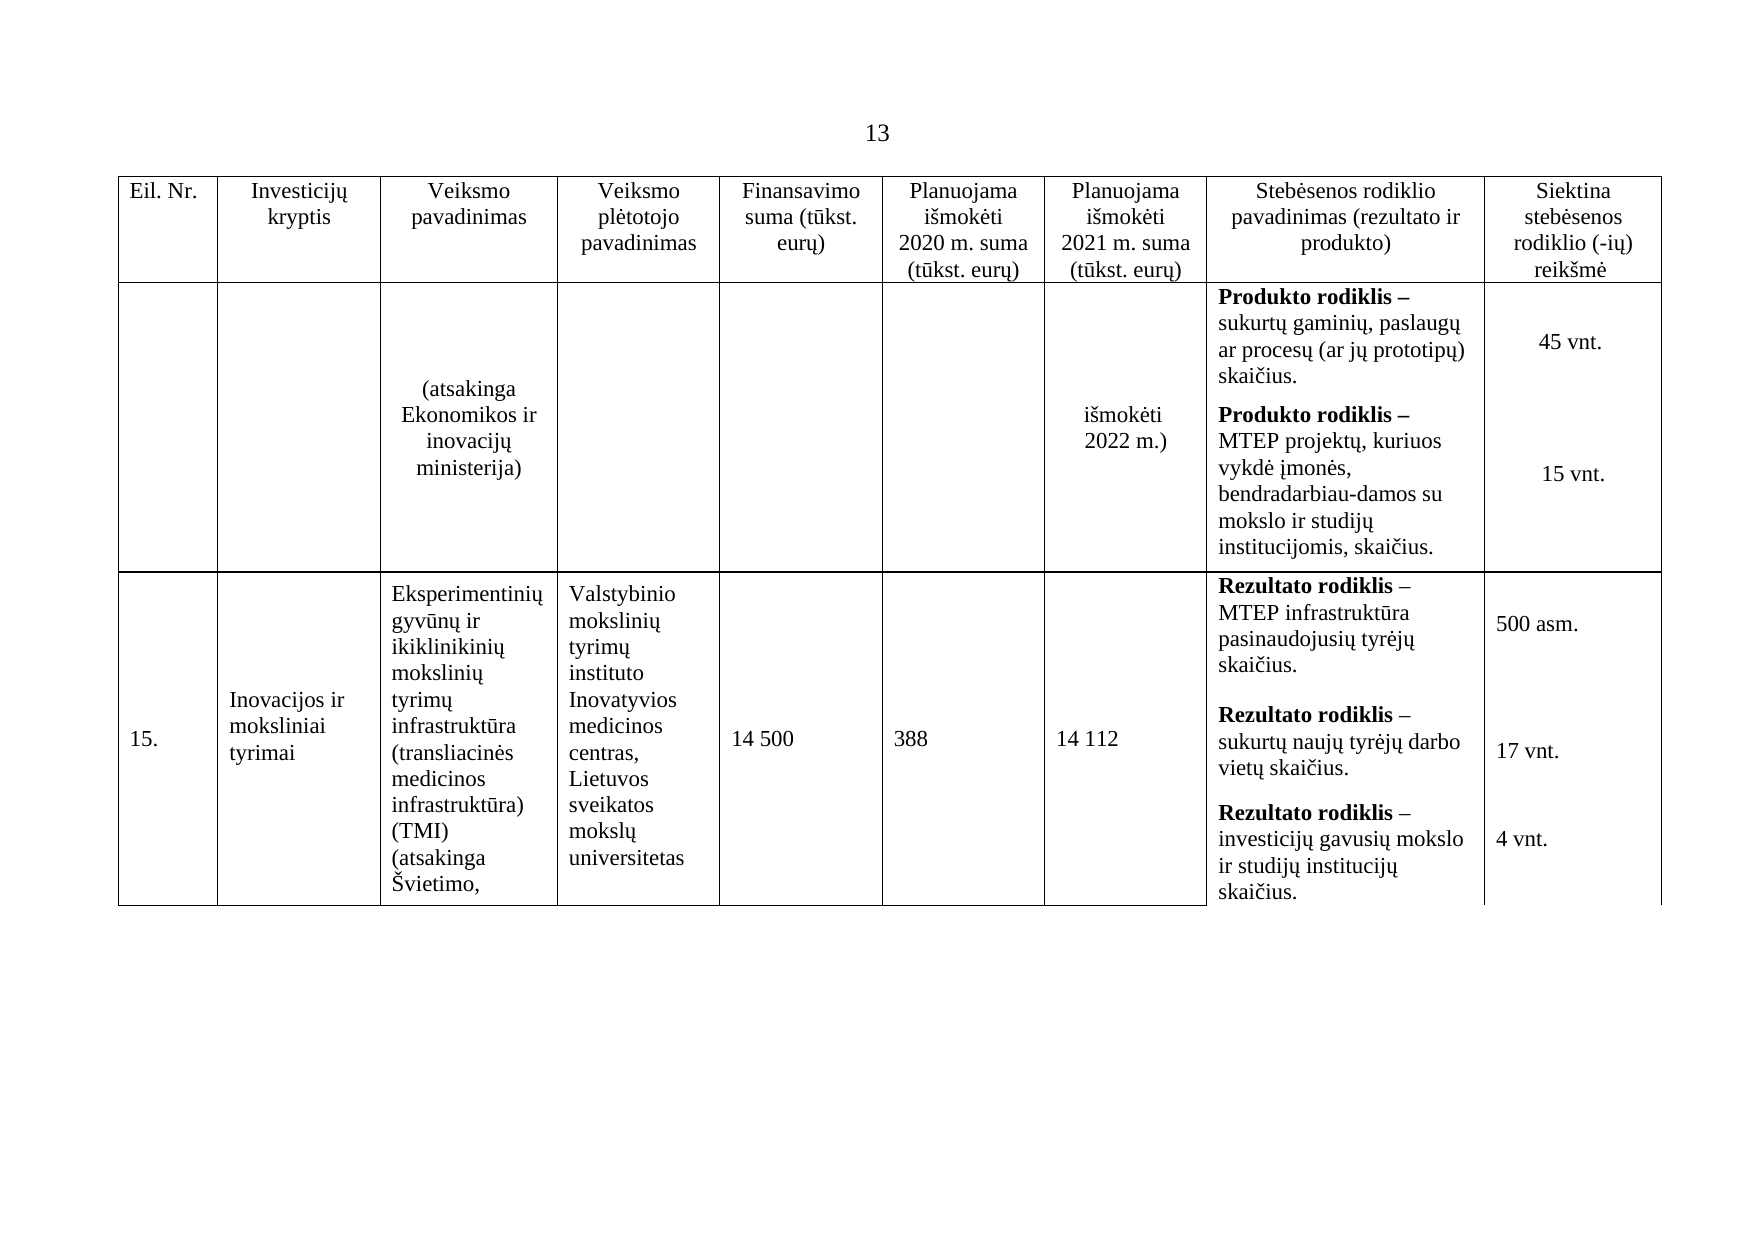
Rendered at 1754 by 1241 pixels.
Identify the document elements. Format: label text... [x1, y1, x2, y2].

table_cell 500 asm. [1485, 573, 1661, 701]
table_header Investicijų kryptis [218, 177, 380, 282]
table_cell Rezultato rodiklis – investicijų gavusių mokslo ir studijų institucijų skaičius. [1207, 798, 1484, 904]
table_cell (atsakinga Ekonomikos ir inovacijų ministerija) [381, 283, 557, 571]
table_header Stebėsenos rodiklio pavadinimas (rezultato ir produkto) [1207, 177, 1484, 282]
table_cell [218, 283, 380, 571]
table_cell [119, 283, 217, 571]
table_cell 4 vnt. [1485, 798, 1661, 904]
table_cell Inovacijos ir moksliniai tyrimai [218, 573, 380, 904]
table_header Planuojama išmokėti 2021 m. suma (tūkst. eurų) [1045, 177, 1206, 282]
table_cell 15 vnt. [1485, 400, 1661, 571]
table_cell [720, 283, 882, 571]
table_cell Valstybinio mokslinių tyrimų instituto Inovatyvios medicinos centras, Lietuvos sveikatos mokslų universitetas [558, 573, 719, 904]
table_header Eil. Nr. [119, 177, 217, 282]
table_cell 14 112 [1045, 573, 1206, 904]
table_header Siektina stebėsenos rodiklio (-ių) reikšmė [1485, 177, 1661, 282]
table_cell 14 500 [720, 573, 882, 904]
table_cell [558, 283, 719, 571]
table_header Planuojama išmokėti 2020 m. suma (tūkst. eurų) [883, 177, 1044, 282]
table_cell išmokėti 2022 m.) [1045, 283, 1206, 571]
table_cell Produkto rodiklis – sukurtų gaminių, paslaugų ar procesų (ar jų prototipų) skaičius. [1207, 283, 1484, 400]
table_cell 15. [119, 573, 217, 904]
table_cell Rezultato rodiklis – sukurtų naujų tyrėjų darbo vietų skaičius. [1207, 701, 1484, 798]
table_cell [883, 283, 1044, 571]
table_cell 45 vnt. [1485, 283, 1661, 400]
table_cell Produkto rodiklis – MTEP projektų, kuriuos vykdė įmonės, bendradarbiau-damos su mokslo ir studijų institucijomis, skaičius. [1207, 400, 1484, 571]
table_cell Rezultato rodiklis – MTEP infrastruktūra pasinaudojusių tyrėjų skaičius. [1207, 573, 1484, 701]
table_header Veiksmo pavadinimas [381, 177, 557, 282]
table_cell Eksperimentinių gyvūnų ir ikiklinikinių mokslinių tyrimų infrastruktūra (transliacinės medicinos infrastruktūra) (TMI) (atsakinga Švietimo, [381, 573, 557, 904]
table_header Finansavimo suma (tūkst. eurų) [720, 177, 882, 282]
table_cell 17 vnt. [1485, 701, 1661, 798]
table_cell 388 [883, 573, 1044, 904]
table_header Veiksmo plėtotojo pavadinimas [558, 177, 719, 282]
